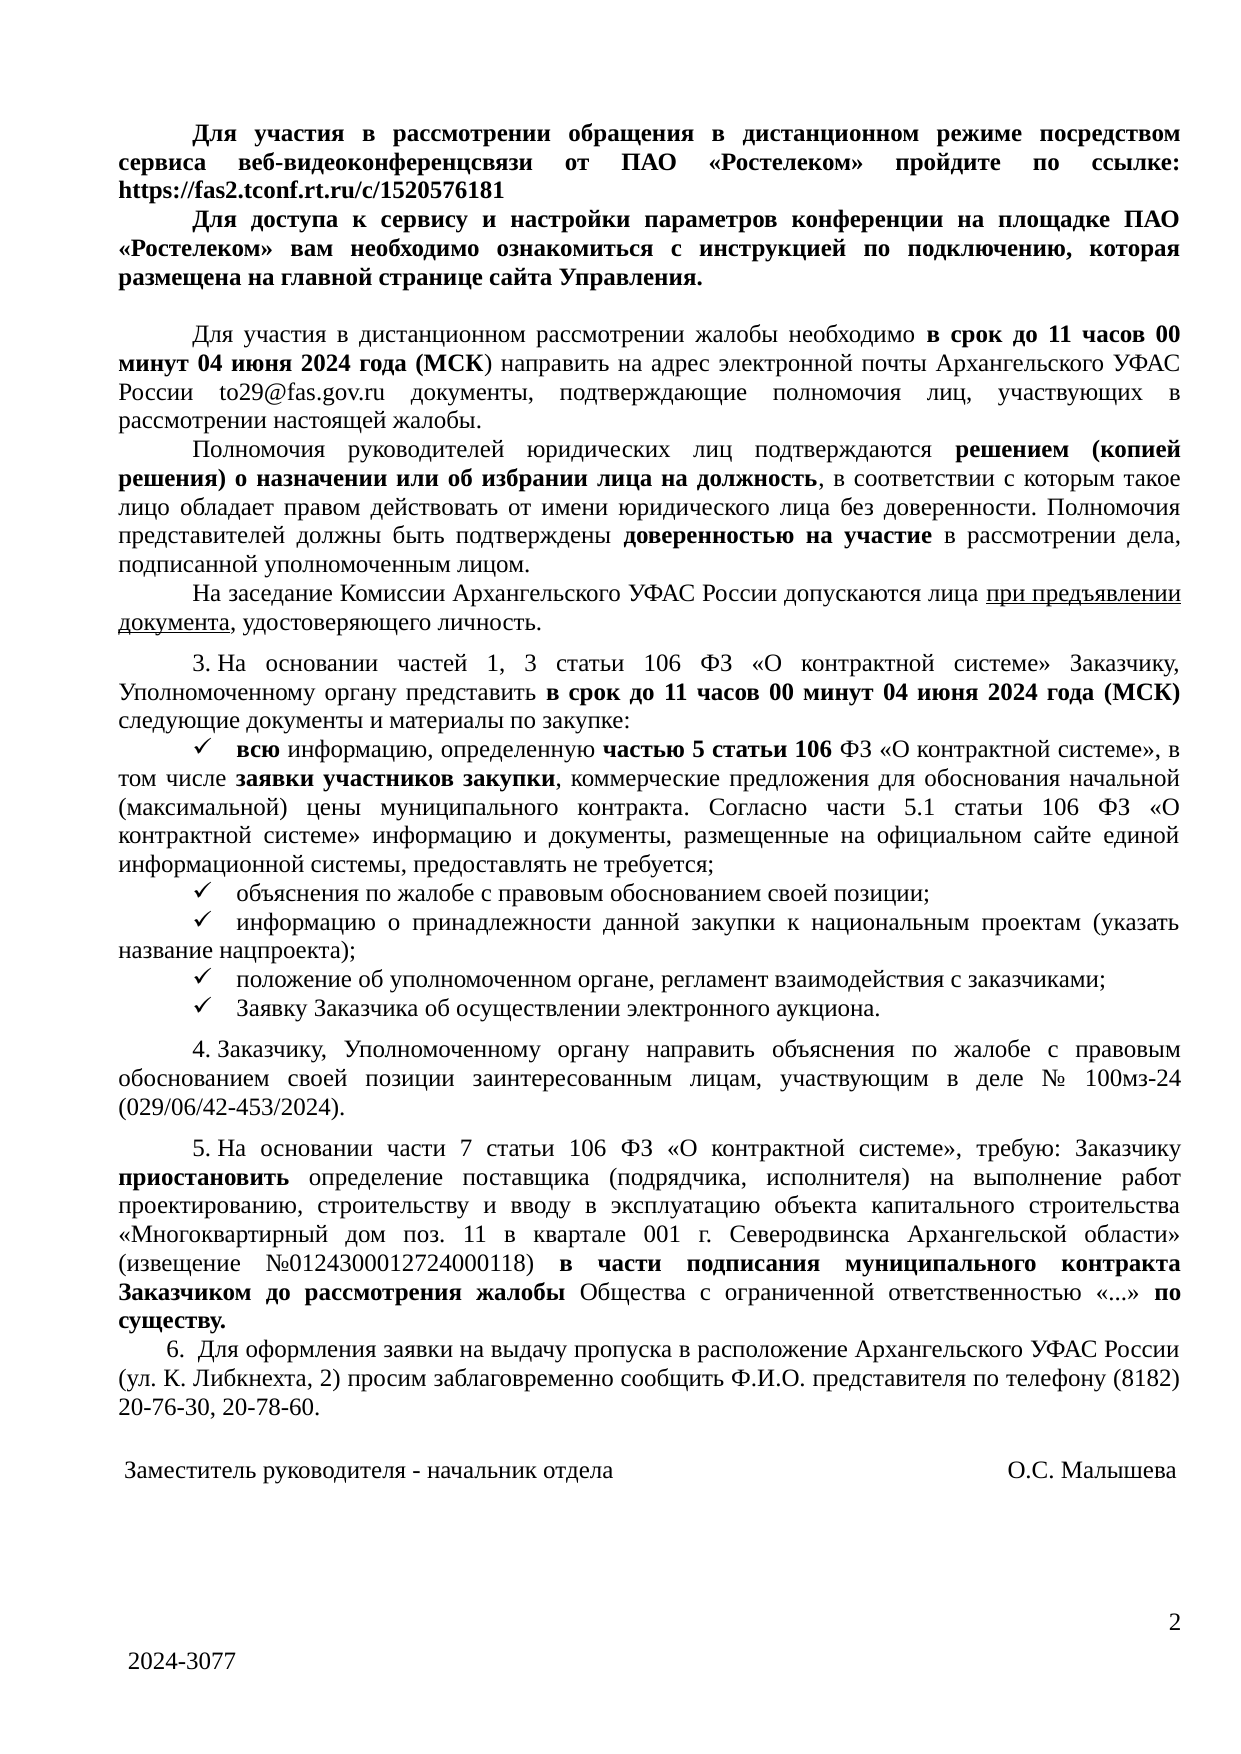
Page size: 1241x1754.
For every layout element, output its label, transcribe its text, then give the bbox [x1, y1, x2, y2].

table_header О.С. Малышева [703, 1449, 1182, 1489]
subtitle Полномочия руководителей юридических лиц подтверждаются решением (копией решения) о назначении или об избрании лица на должность, в соответствии с которым такое лицо обладает правом действовать от имени юридического лица без доверенности. Полномочия представителей должны быть подтверждены доверенностью на участие в рассмотрении дела, подписанной уполномоченным лицом. [118, 434, 1181, 578]
table_header [667, 1449, 702, 1489]
list Заявку Заказчика об осуществлении электронного аукциона. [118, 993, 1180, 1022]
list положение об уполномоченном органе, регламент взаимодействия с заказчиками; [118, 964, 1180, 993]
text Для доступа к сервису и настройки параметров конференции на площадке ПАО «Ростелеком» вам необходимо ознакомиться с инструкцией по подключению, которая размещена на главной странице сайта Управления. [118, 204, 1181, 291]
list всю информацию, определенную частью 5 статьи 106 ФЗ «О контрактной системе», в том числе заявки участников закупки, коммерческие предложения для обоснования начальной (максимальной) цены муниципального контракта. Согласно части 5.1 статьи 106 ФЗ «О контрактной системе» информацию и документы, размещенные на официальном сайте единой информационной системы, предоставлять не требуется; [118, 734, 1180, 878]
text Для участия в рассмотрении обращения в дистанционном режиме посредством сервиса веб-видеоконференцсвязи от ПАО «Ростелеком» пройдите по ссылке: https://fas2.tconf.rt.ru/c/1520576181 [118, 118, 1181, 204]
list объяснения по жалобе с правовым обоснованием своей позиции; [118, 878, 1181, 907]
text 6. Для оформления заявки на выдачу пропуска в расположение Архангельского УФАС России (ул. К. Либкнехта, 2) просим заблаговременно сообщить Ф.И.О. представителя по телефону (8182) 20-76-30, 20-78-60. [118, 1334, 1181, 1421]
text Для участия в дистанционном рассмотрении жалобы необходимо в срок до 11 часов 00 минут 04 июня 2024 года (МСК) направить на адрес электронной почты Архангельского УФАС России to29@fas.gov.ru документы, подтверждающие полномочия лиц, участвующих в рассмотрении настоящей жалобы. [118, 319, 1181, 434]
subtitle 4. Заказчику, Уполномоченному органу направить объяснения по жалобе с правовым обоснованием своей позиции заинтересованным лицам, участвующим в деле № 100мз-24 (029/06/42-453/2024). [118, 1034, 1181, 1121]
table_header Заместитель руководителя - начальник отдела [118, 1449, 667, 1489]
text 3. На основании частей 1, 3 статьи 106 ФЗ «О контрактной системе» Заказчику, Уполномоченному органу представить в срок до 11 часов 00 минут 04 июня 2024 года (МСК) следующие документы и материалы по закупке: [118, 648, 1181, 734]
subtitle На заседание Комиссии Архангельского УФАС России допускаются лица при предъявлении документа, удостоверяющего личность. [118, 578, 1181, 636]
subtitle 5. На основании части 7 статьи 106 ФЗ «О контрактной системе», требую: Заказчику приостановить определение поставщика (подрядчика, исполнителя) на выполнение работ проектированию, строительству и вводу в эксплуатацию объекта капитального строительства «Многоквартирный дом поз. 11 в квартале 001 г. Северодвинска Архангельской области» (извещение №0124300012724000118) в части подписания муниципального контракта Заказчиком до рассмотрения жалобы Общества с ограниченной ответственностью «...» по существу. [118, 1133, 1181, 1334]
list информацию о принадлежности данной закупки к национальным проектам (указать название нацпроекта); [118, 907, 1180, 964]
